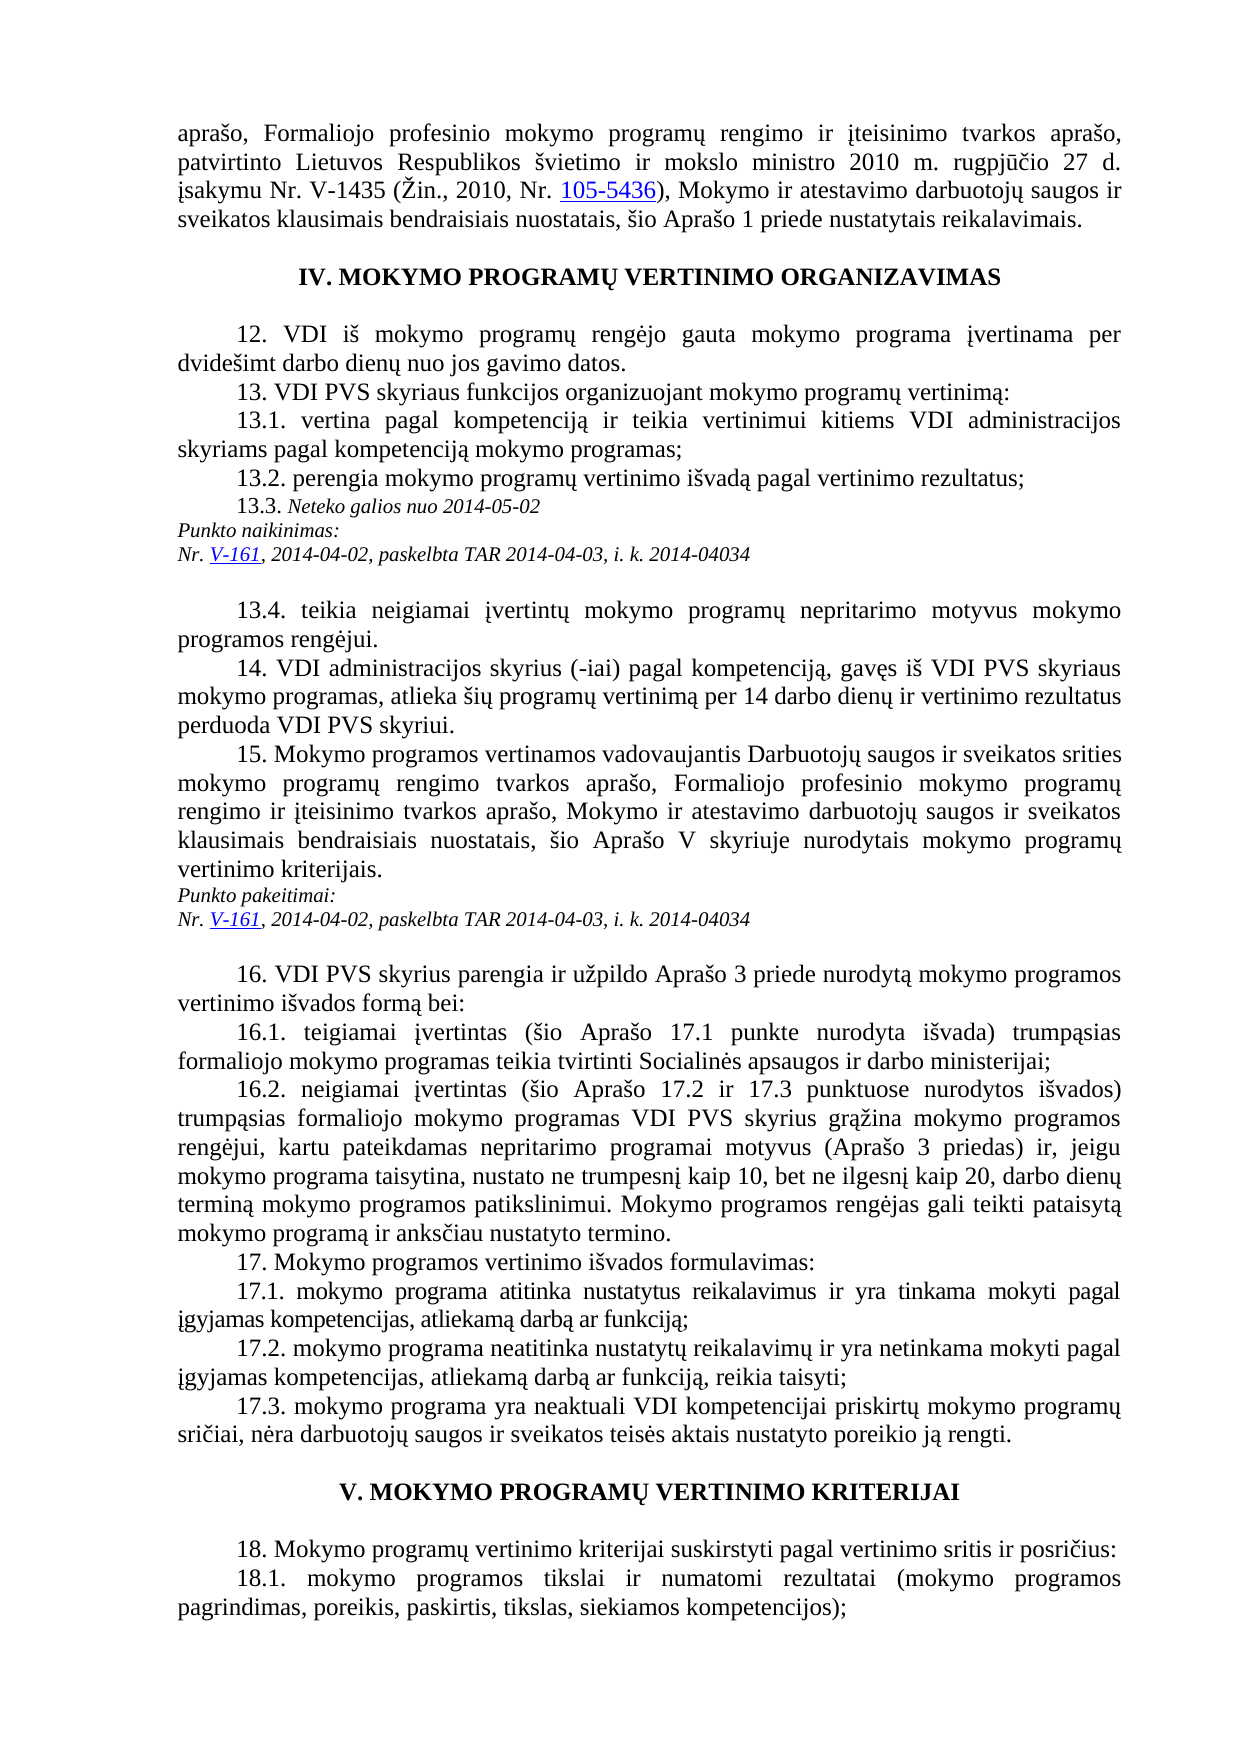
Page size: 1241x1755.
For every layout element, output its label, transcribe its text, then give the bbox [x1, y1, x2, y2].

text Nr. V-161, 2014-04-02, paskelbta TAR 2014-04-03, i. k. 2014-04034 [177, 907, 1122, 931]
text 13.1. vertina pagal kompetenciją ir teikia vertinimui kitiems VDI administracijos skyriams pagal kompetenciją mokymo programas; [177, 406, 1122, 463]
text 18. Mokymo programų vertinimo kriterijai suskirstyti pagal vertinimo sritis ir posričius: [177, 1534, 1122, 1563]
text 14. VDI administracijos skyrius (-iai) pagal kompetenciją, gavęs iš VDI PVS skyriaus mokymo programas, atlieka šių programų vertinimą per 14 darbo dienų ir vertinimo rezultatus perduoda VDI PVS skyriui. [177, 653, 1122, 739]
text 13.4. teikia neigiamai įvertintų mokymo programų nepritarimo motyvus mokymo programos rengėjui. [177, 595, 1122, 653]
text Punkto pakeitimai: [177, 883, 1122, 907]
text 16.2. neigiamai įvertintas (šio Aprašo 17.2 ir 17.3 punktuose nurodytos išvados) trumpąsias formaliojo mokymo programas VDI PVS skyrius grąžina mokymo programos rengėjui, kartu pateikdamas nepritarimo programai motyvus (Aprašo 3 priedas) ir, jeigu mokymo programa taisytina, nustato ne trumpesnį kaip 10, bet ne ilgesnį kaip 20, darbo dienų terminą mokymo programos patikslinimui. Mokymo programos rengėjas gali teikti pataisytą mokymo programą ir anksčiau nustatyto termino. [177, 1074, 1122, 1247]
text 18.1. mokymo programos tikslai ir numatomi rezultatai (mokymo programos pagrindimas, poreikis, paskirtis, tikslas, siekiamos kompetencijos); [177, 1563, 1122, 1621]
text 13.3. Neteko galios nuo 2014-05-02 [177, 492, 1122, 518]
text 16. VDI PVS skyrius parengia ir užpildo Aprašo 3 priede nurodytą mokymo programos vertinimo išvados formą bei: [177, 959, 1122, 1017]
text 17.1. mokymo programa atitinka nustatytus reikalavimus ir yra tinkama mokyti pagal įgyjamas kompetencijas, atliekamą darbą ar funkciją; [177, 1276, 1122, 1333]
text 12. VDI iš mokymo programų rengėjo gauta mokymo programa įvertinama per dvidešimt darbo dienų nuo jos gavimo datos. [177, 319, 1122, 377]
text 13.2. perengia mokymo programų vertinimo išvadą pagal vertinimo rezultatus; [177, 463, 1122, 492]
text 17.2. mokymo programa neatitinka nustatytų reikalavimų ir yra netinkama mokyti pagal įgyjamas kompetencijas, atliekamą darbą ar funkciją, reikia taisyti; [177, 1333, 1122, 1391]
text 17.3. mokymo programa yra neaktuali VDI kompetencijai priskirtų mokymo programų sričiai, nėra darbuotojų saugos ir sveikatos teisės aktais nustatyto poreikio ją rengti. [177, 1391, 1122, 1448]
text 17. Mokymo programos vertinimo išvados formulavimas: [177, 1247, 1122, 1276]
text 13. VDI PVS skyriaus funkcijos organizuojant mokymo programų vertinimą: [177, 377, 1122, 406]
text aprašo, Formaliojo profesinio mokymo programų rengimo ir įteisinimo tvarkos aprašo, patvirtinto Lietuvos Respublikos švietimo ir mokslo ministro 2010 m. rugpjūčio 27 d. įsakymu Nr. V-1435 (Žin., 2010, Nr. 105-5436), Mokymo ir atestavimo darbuotojų saugos ir sveikatos klausimais bendraisiais nuostatais, šio Aprašo 1 priede nustatytais reikalavimais. [177, 118, 1122, 233]
text Nr. V-161, 2014-04-02, paskelbta TAR 2014-04-03, i. k. 2014-04034 [177, 542, 1122, 566]
text V. MOKYMO PROGRAMŲ VERTINIMO KRITERIJAI [177, 1477, 1122, 1506]
text IV. MOKYMO PROGRAMŲ VERTINIMO ORGANIZAVIMAS [177, 262, 1122, 291]
text 15. Mokymo programos vertinamos vadovaujantis Darbuotojų saugos ir sveikatos srities mokymo programų rengimo tvarkos aprašo, Formaliojo profesinio mokymo programų rengimo ir įteisinimo tvarkos aprašo, Mokymo ir atestavimo darbuotojų saugos ir sveikatos klausimais bendraisiais nuostatais, šio Aprašo V skyriuje nurodytais mokymo programų vertinimo kriterijais. [177, 739, 1122, 883]
text 16.1. teigiamai įvertintas (šio Aprašo 17.1 punkte nurodyta išvada) trumpąsias formaliojo mokymo programas teikia tvirtinti Socialinės apsaugos ir darbo ministerijai; [177, 1017, 1122, 1074]
text Punkto naikinimas: [177, 518, 1122, 542]
